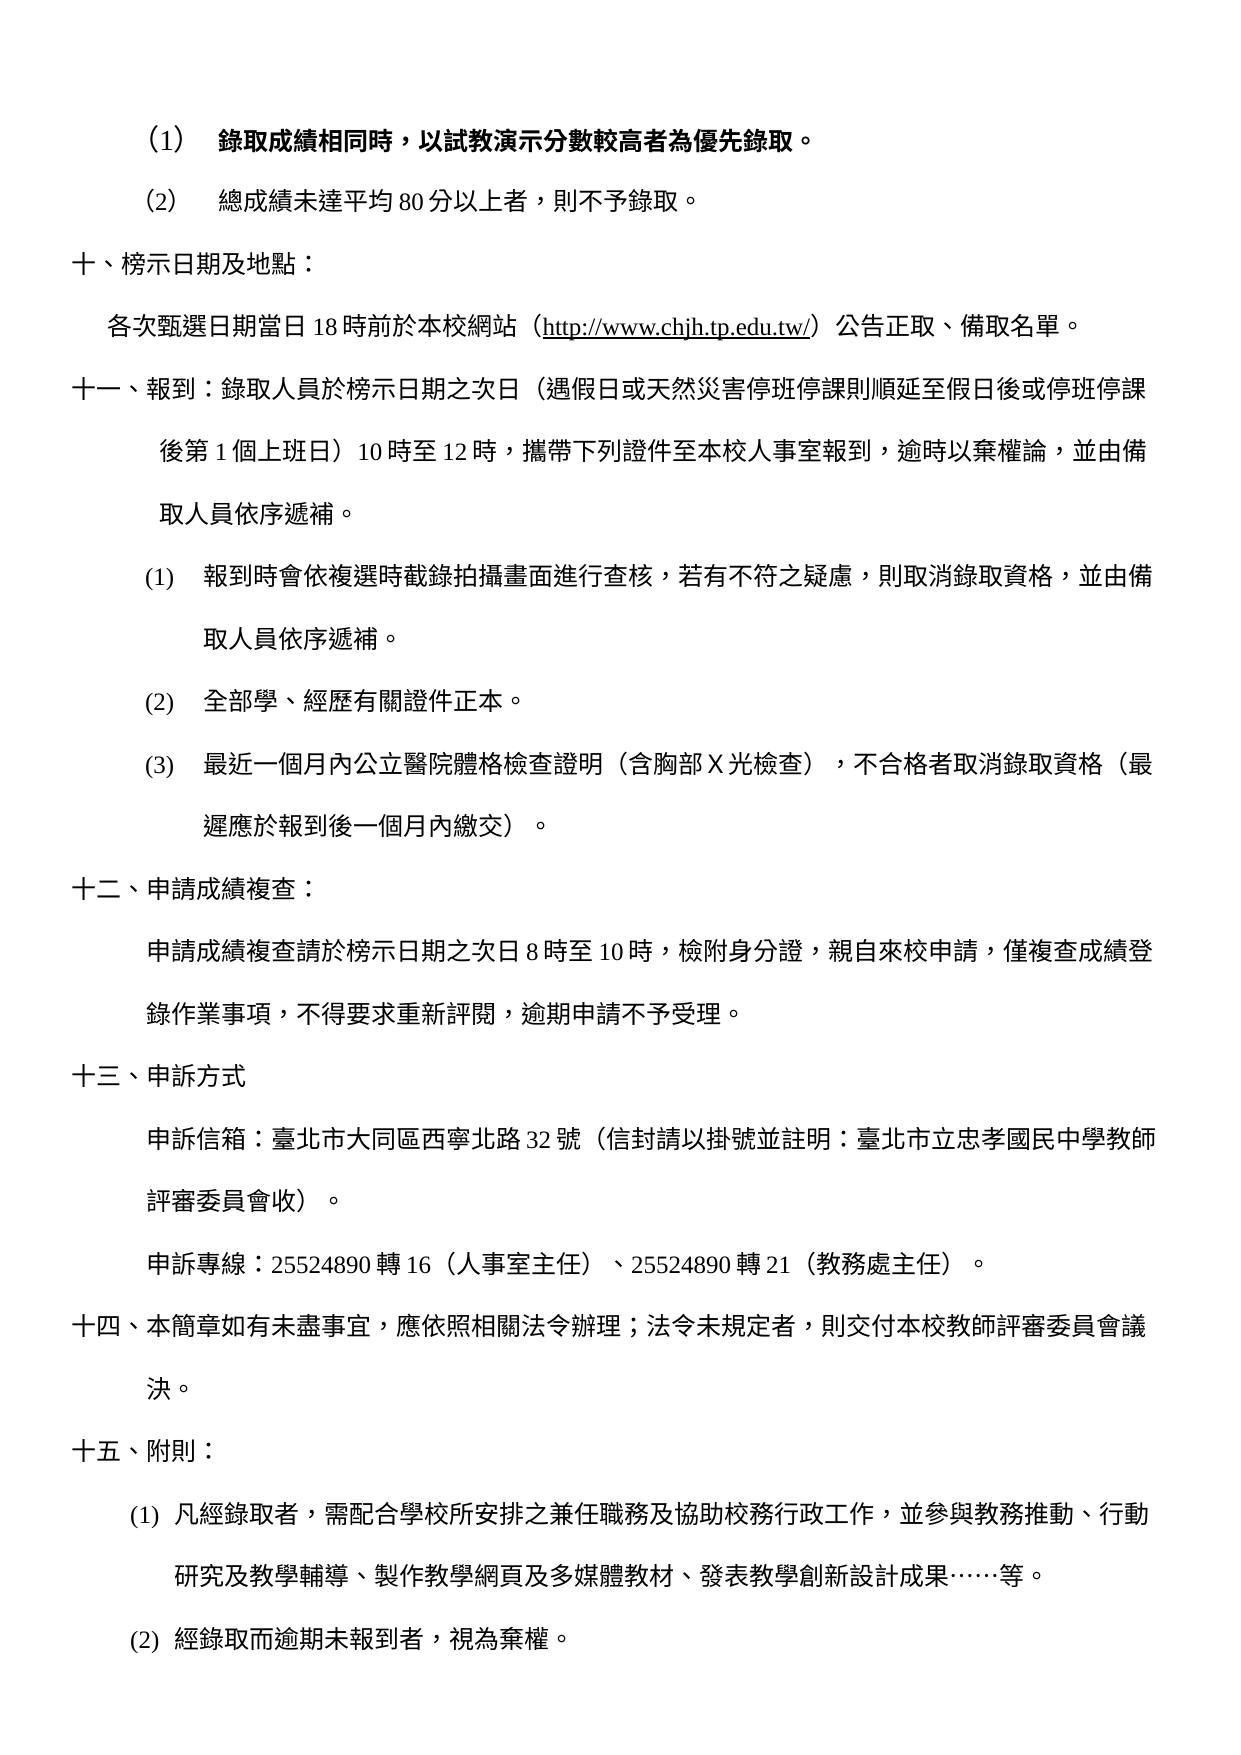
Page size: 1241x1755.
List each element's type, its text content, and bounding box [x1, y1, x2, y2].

list 錄取成績相同時，以試教演示分數較高者為優先錄取。 [130, 96, 1169, 158]
text 十一、報到：錄取人員於榜示日期之次日（遇假日或天然災害停班停課則順延至假日後或停班停課後第1個上班日）10時至12時，攜帶下列證件至本校人事室報到，逾時以棄權論，並由備取人員依序遞補。 [71, 346, 1169, 533]
text 十四、本簡章如有未盡事宜，應依照相關法令辦理；法令未規定者，則交付本校教師評審委員會議決。 [71, 1283, 1169, 1408]
text 十二、申請成績複查： [71, 846, 1169, 908]
list 最近一個月內公立醫院體格檢查證明（含胸部Ｘ光檢查），不合格者取消錄取資格（最遲應於報到後一個月內繳交）。 [145, 721, 1169, 846]
list 總成績未達平均80分以上者，則不予錄取。 [130, 158, 1169, 221]
text 十五、附則： [71, 1408, 1169, 1471]
text 各次甄選日期當日18時前於本校網站（http://www.chjh.tp.edu.tw/）公告正取、備取名單。 [71, 283, 1169, 346]
text 申訴信箱：臺北市大同區西寧北路32號（信封請以掛號並註明：臺北市立忠孝國民中學教師評審委員會收）。 [146, 1096, 1169, 1221]
list 全部學、經歷有關證件正本。 [145, 658, 1169, 721]
text 申訴專線：25524890轉16（人事室主任）、25524890轉21（教務處主任）。 [146, 1221, 1169, 1283]
list 凡經錄取者，需配合學校所安排之兼任職務及協助校務行政工作，並參與教務推動、行動研究及教學輔導、製作教學網頁及多媒體教材、發表教學創新設計成果……等。 [130, 1471, 1169, 1596]
list 經錄取而逾期未報到者，視為棄權。 [130, 1596, 1169, 1658]
text 十三、申訴方式 [71, 1033, 1169, 1096]
list 報到時會依複選時截錄拍攝畫面進行查核，若有不符之疑慮，則取消錄取資格，並由備取人員依序遞補。 [145, 533, 1169, 658]
text 十、榜示日期及地點： [71, 221, 1169, 283]
text 申請成績複查請於榜示日期之次日8時至10時，檢附身分證，親自來校申請，僅複查成績登錄作業事項，不得要求重新評閱，逾期申請不予受理。 [146, 908, 1169, 1033]
